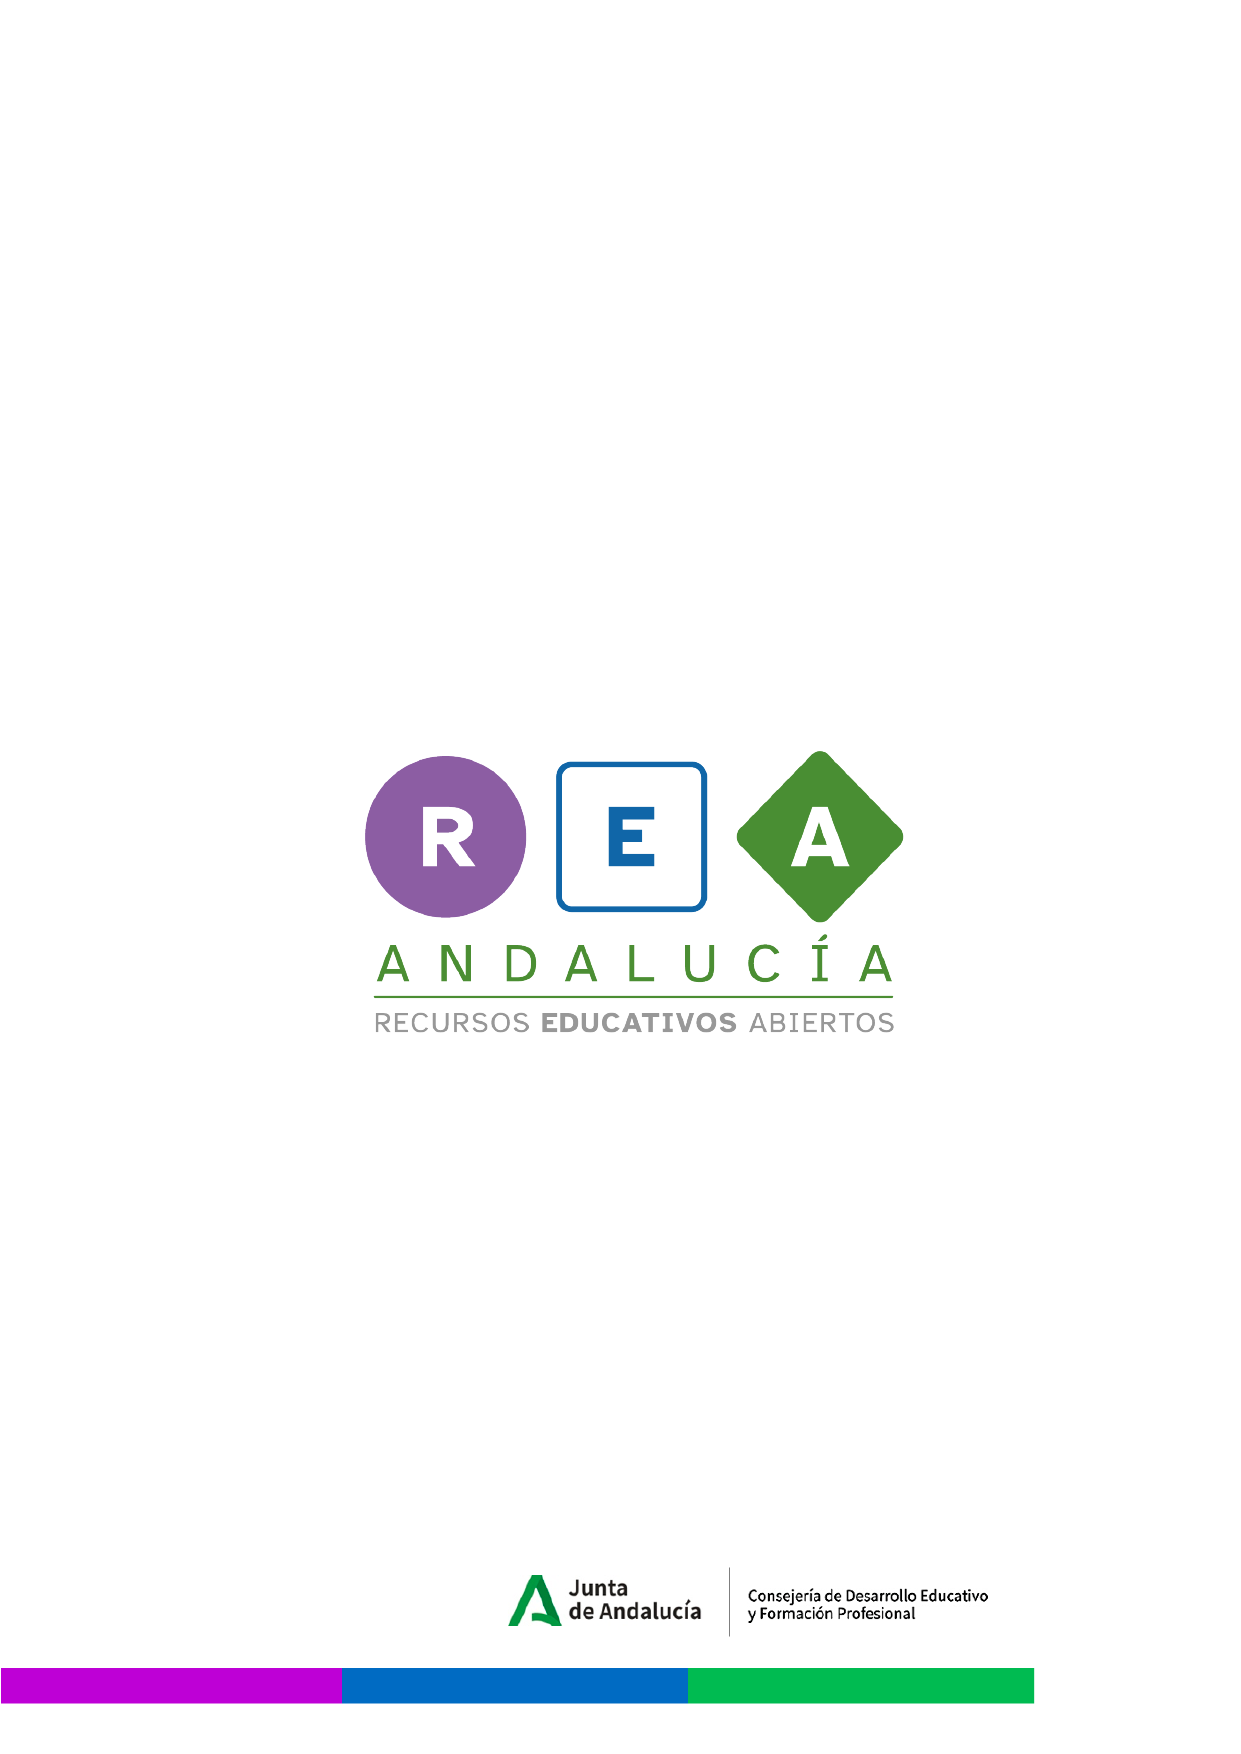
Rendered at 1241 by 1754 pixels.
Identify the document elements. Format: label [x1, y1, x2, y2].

picture [339, 595, 931, 1187]
picture [1, 1544, 1035, 1704]
